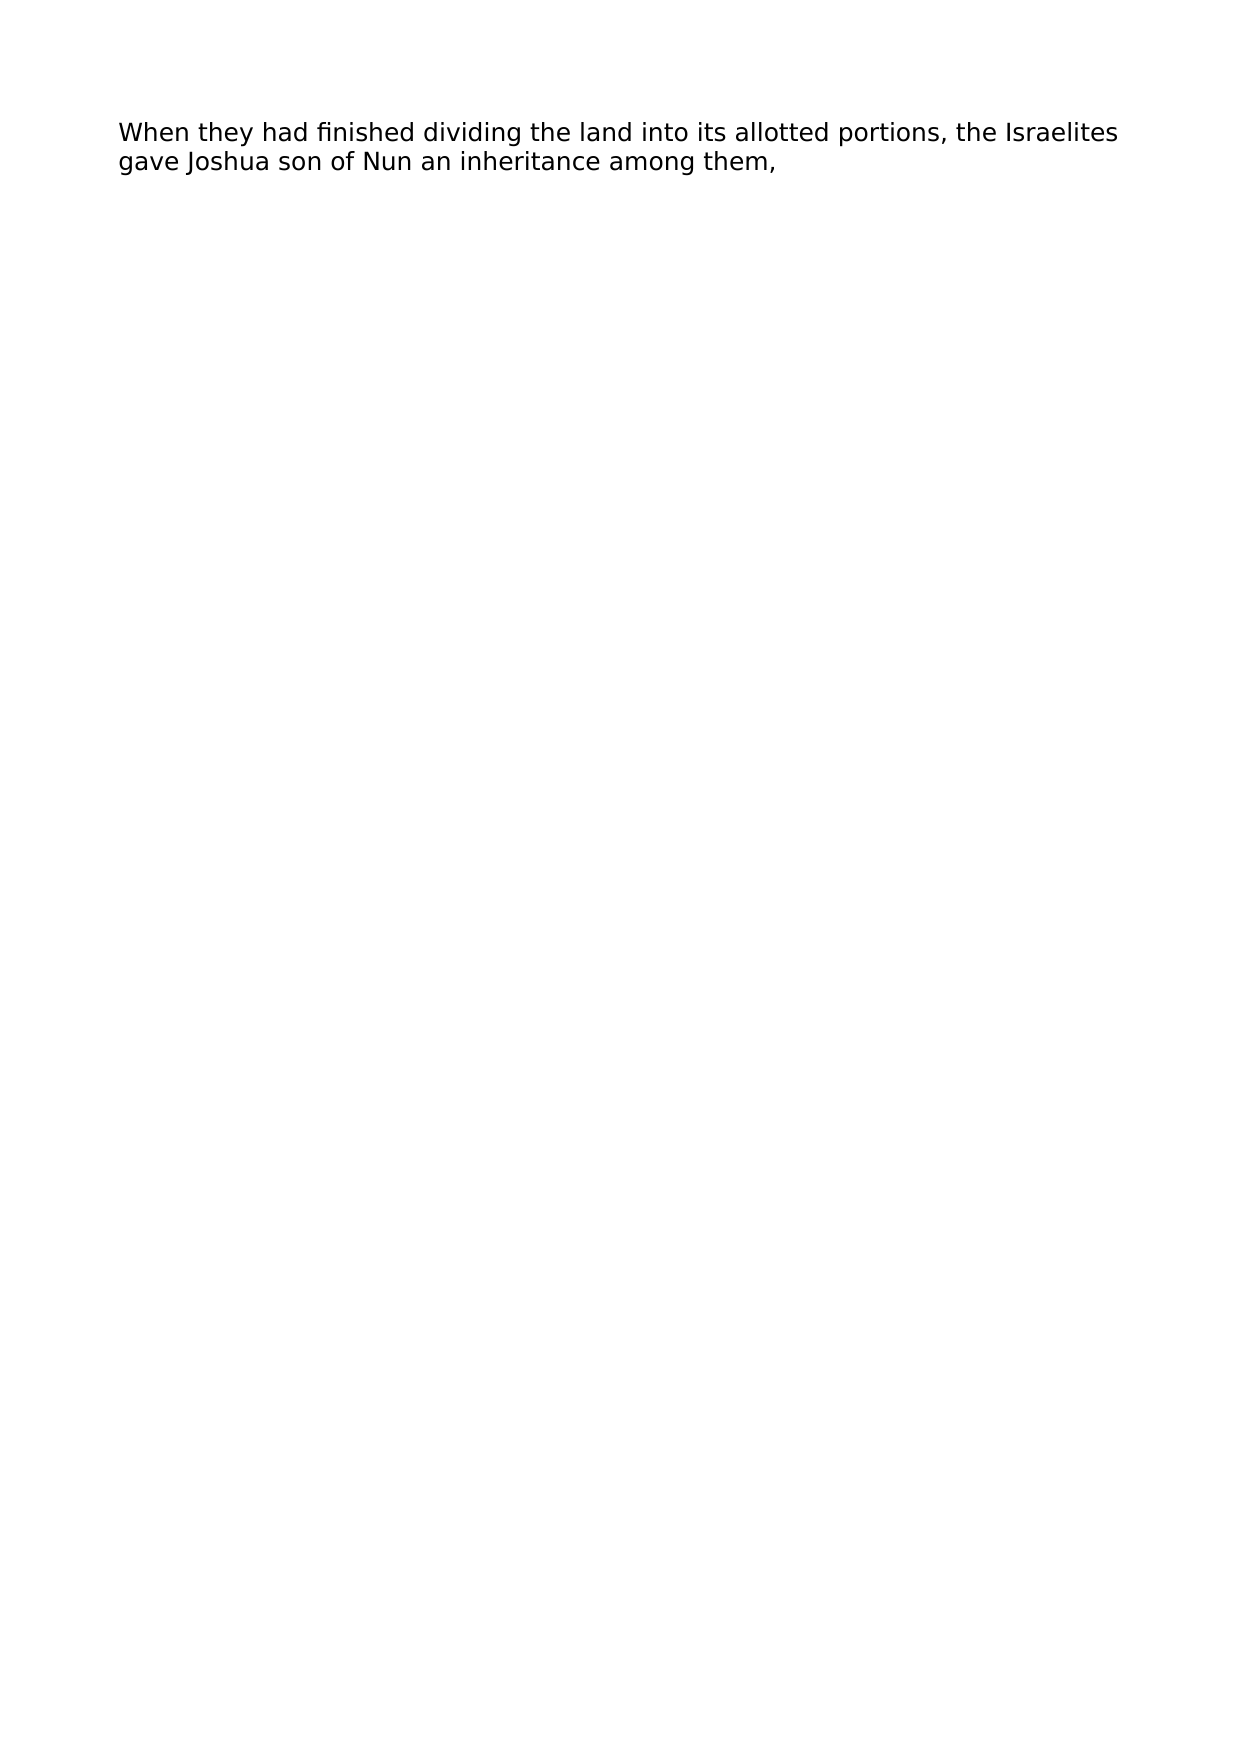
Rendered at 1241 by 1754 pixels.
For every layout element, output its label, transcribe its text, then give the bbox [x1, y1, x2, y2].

text When they had finished dividing the land into its allotted portions, the Israelites gave Joshua son of Nun an inheritance among them, [118, 118, 1122, 176]
